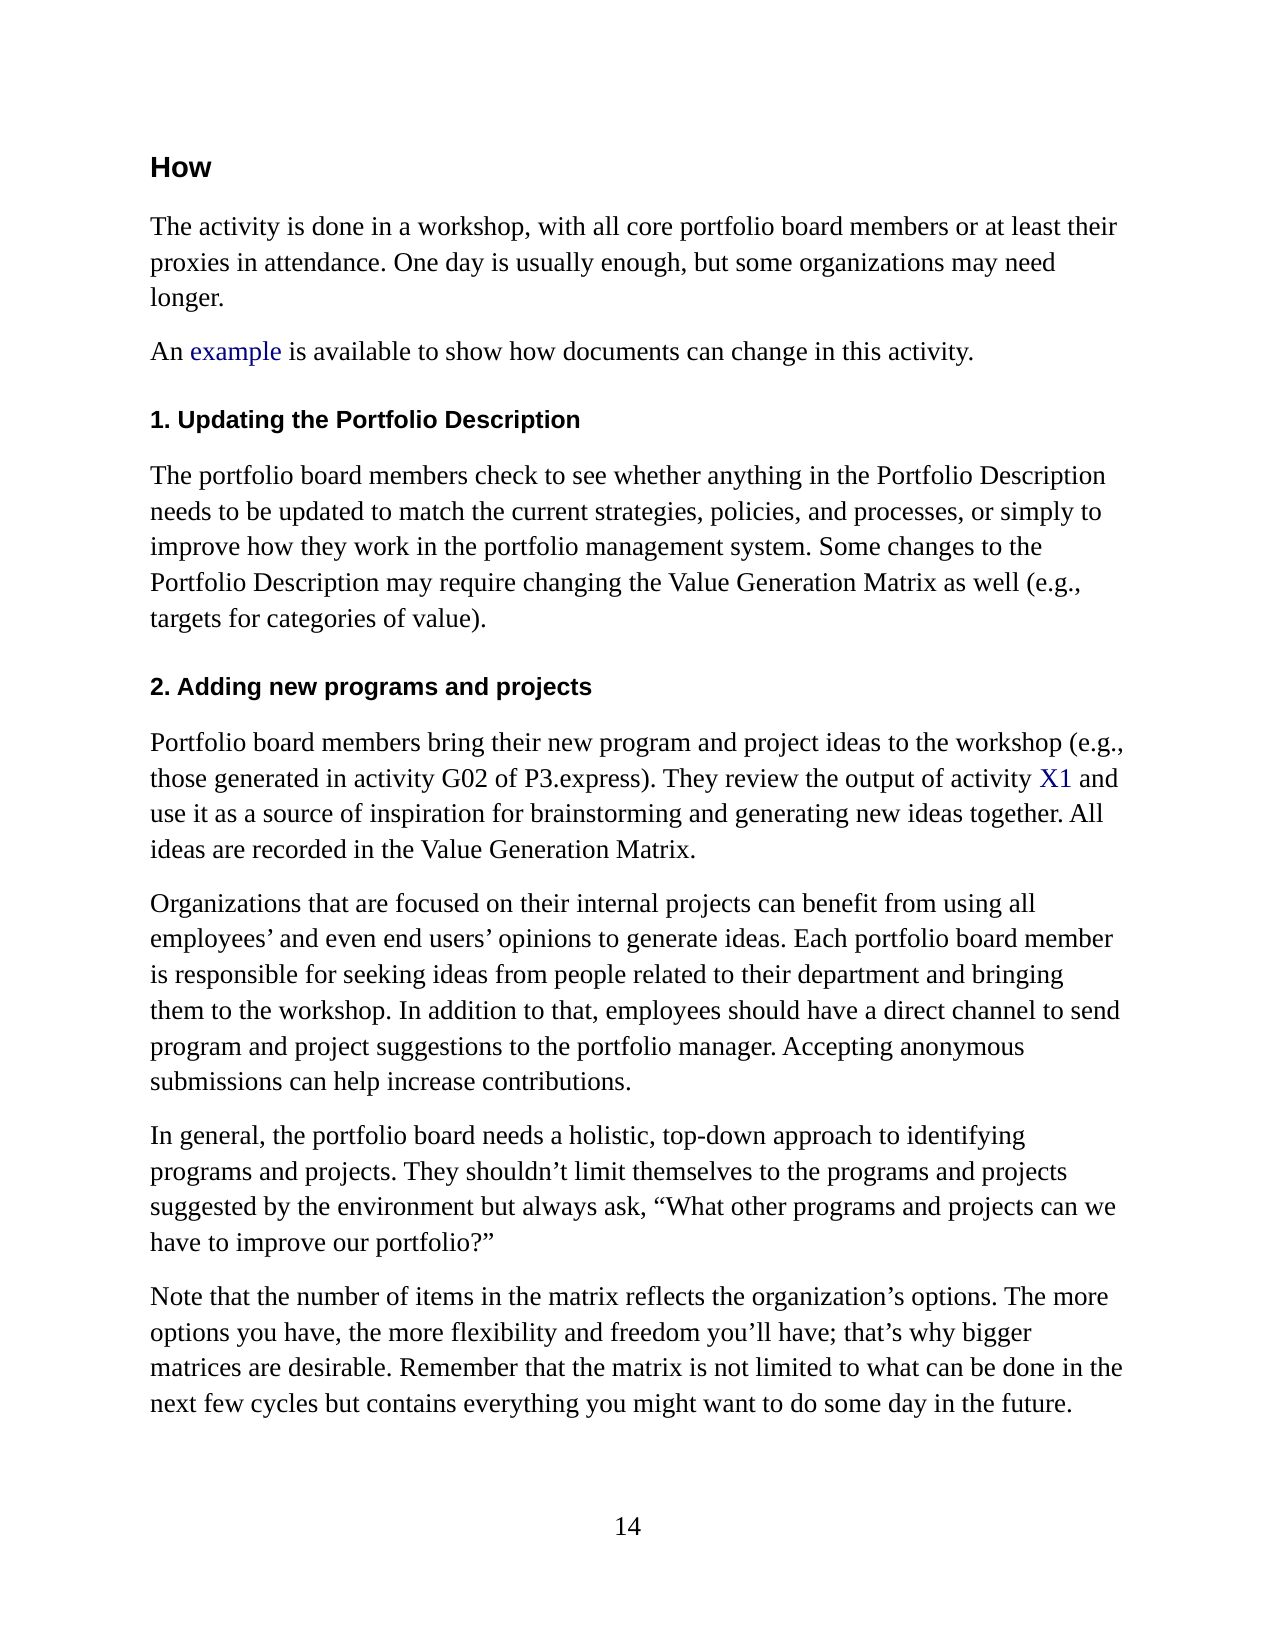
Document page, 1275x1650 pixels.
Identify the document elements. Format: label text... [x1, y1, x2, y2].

text Portfolio board members bring their new program and project ideas to the workshop (e.g., those generated in activity G02 of P3.express). They review the output of activity X1 and use it as a source of inspiration for brainstorming and generating new ideas together. All ideas are recorded in the Value Generation Matrix. [150, 726, 1125, 864]
subtitle 1. Updating the Portfolio Description [150, 405, 1125, 433]
text An example is available to show how documents can change in this activity. [150, 335, 1125, 366]
subtitle How [150, 150, 1125, 183]
subtitle 2. Adding new programs and projects [150, 672, 1125, 700]
text The portfolio board members check to see whether anything in the Portfolio Description needs to be updated to match the current strategies, policies, and processes, or simply to improve how they work in the portfolio management system. Some changes to the Portfolio Description may require changing the Value Generation Matrix as well (e.g., targets for categories of value). [150, 459, 1125, 633]
text The activity is done in a workshop, with all core portfolio board members or at least their proxies in attendance. One day is usually enough, but some organizations may need longer. [150, 210, 1125, 313]
text In general, the portfolio board needs a holistic, top-down approach to identifying programs and projects. They shouldn’t limit themselves to the programs and projects suggested by the environment but always ask, “What other programs and projects can we have to improve our portfolio?” [150, 1119, 1125, 1257]
text Organizations that are focused on their internal projects can benefit from using all employees’ and even end users’ opinions to generate ideas. Each portfolio board member is responsible for seeking ideas from people related to their department and bringing them to the workshop. In addition to that, employees should have a direct channel to send program and project suggestions to the portfolio manager. Accepting anonymous submissions can help increase contributions. [150, 887, 1125, 1097]
text Note that the number of items in the matrix reflects the organization’s options. The more options you have, the more flexibility and freedom you’ll have; that’s why bigger matrices are desirable. Remember that the matrix is not limited to what can be done in the next few cycles but contains everything you might want to do some day in the future. [150, 1280, 1125, 1418]
